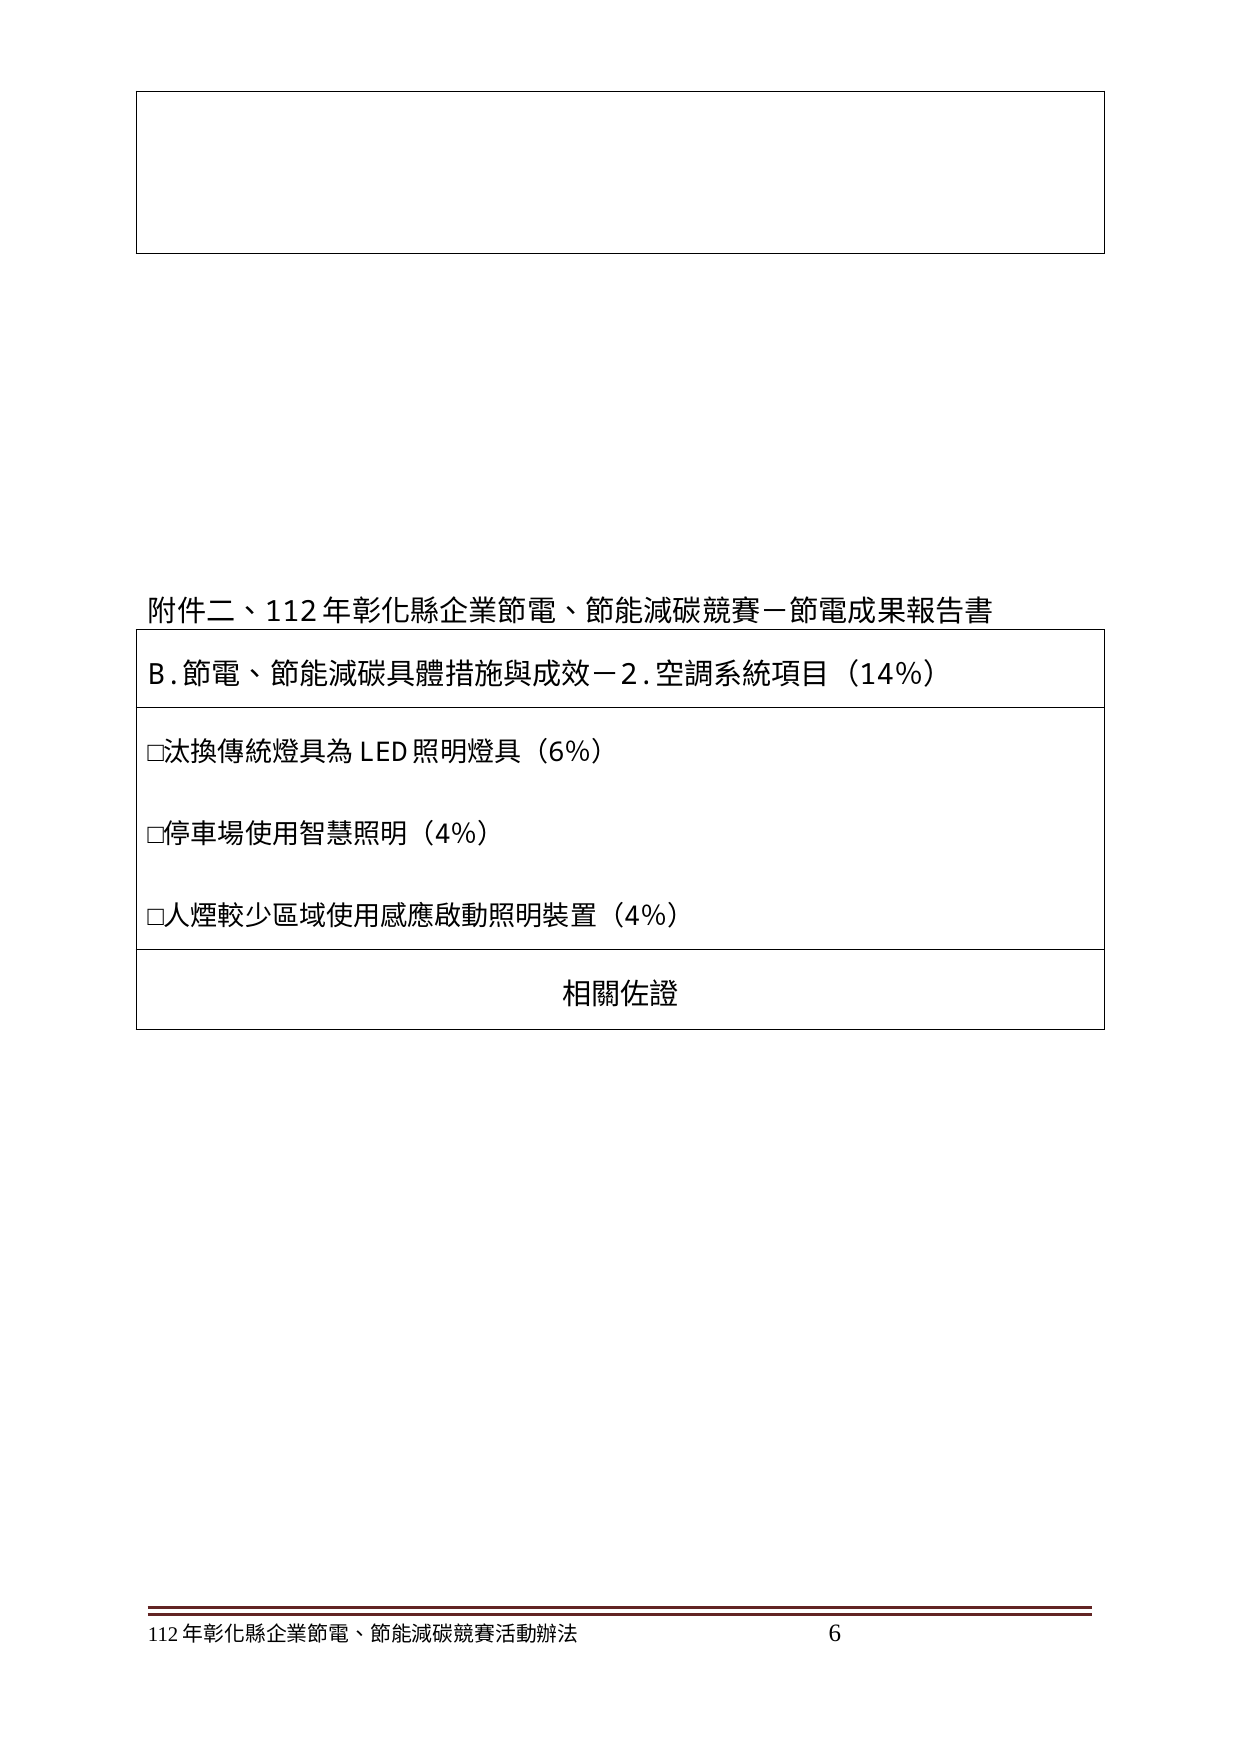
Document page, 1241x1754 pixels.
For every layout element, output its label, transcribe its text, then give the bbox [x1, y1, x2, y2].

text 附件二、112年彰化縣企業節電、節能減碳競賽－節電成果報告書 [148, 567, 1093, 629]
table_cell □汰換傳統燈具為LED照明燈具（6％） □停車場使用智慧照明（4％） □人煙較少區域使用感應啟動照明裝置（4％） [137, 708, 1104, 949]
table_header B.節電、節能減碳具體措施與成效－2.空調系統項目（14％） [137, 630, 1104, 707]
table_cell [137, 92, 1104, 253]
table_cell 相關佐證 [137, 950, 1104, 1029]
